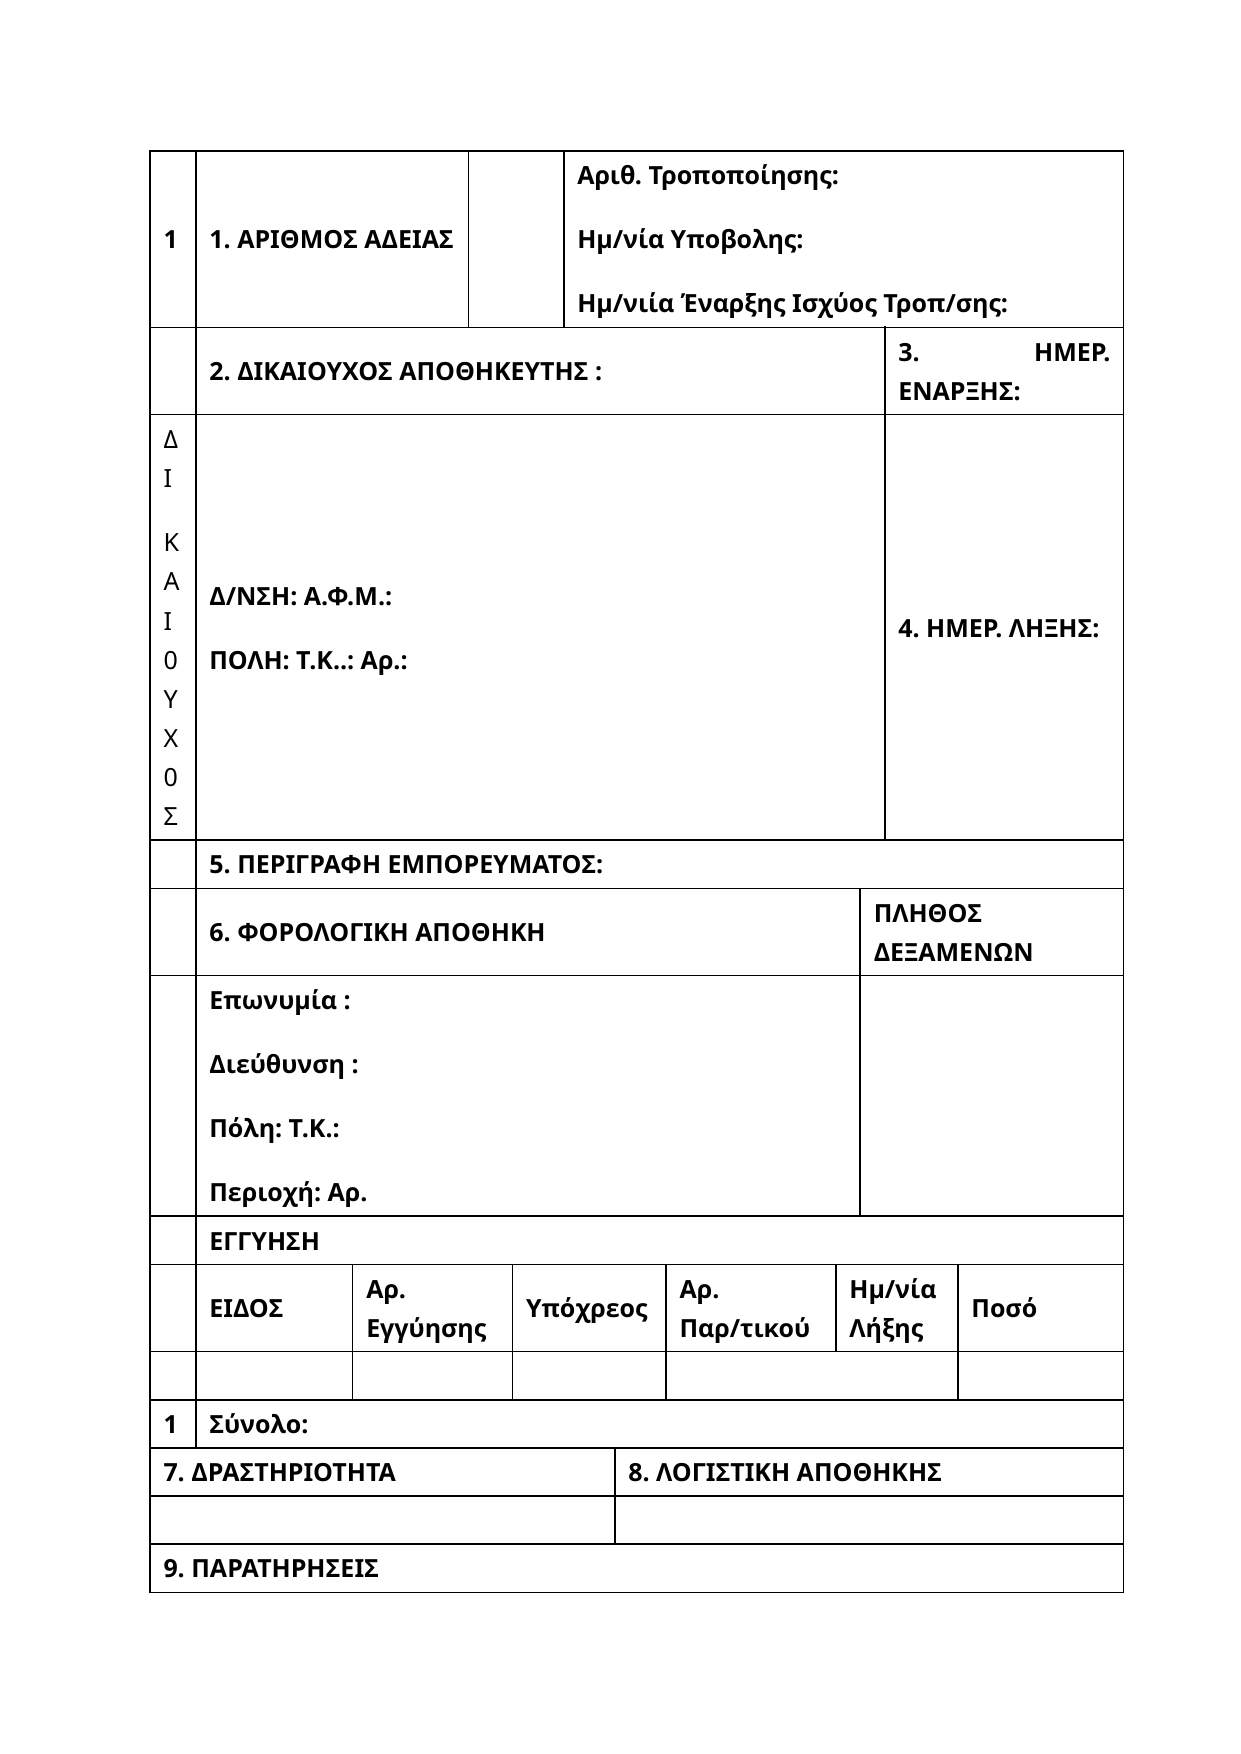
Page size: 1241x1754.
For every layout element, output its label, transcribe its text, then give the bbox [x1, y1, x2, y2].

table_header 1 [151, 152, 195, 326]
table_cell 3. ΗΜΕΡ. ΕΝΑΡΞΗΣ: [886, 328, 1123, 414]
table_cell Ποσό [959, 1265, 1123, 1351]
table_cell 4. ΗΜΕΡ. ΛΗΞΗΣ: [886, 415, 1123, 839]
table_cell [667, 1352, 957, 1399]
table_cell [151, 889, 195, 975]
table_header [469, 152, 563, 326]
table_cell [197, 1352, 352, 1399]
table_cell Αρ. Εγγύησης [353, 1265, 512, 1351]
table_cell [353, 1352, 512, 1399]
table_header 1. ΑΡΙΘΜΟΣ ΑΔΕΙΑΣ [197, 152, 468, 326]
table_cell Υπόχρεος [513, 1265, 665, 1351]
table_cell Σύνολο: [197, 1401, 1123, 1447]
table_cell 5. ΠΕΡΙΓΡΑΦΗ ΕΜΠΟΡΕΥΜΑΤΟΣ: [197, 841, 1123, 887]
table_cell 2. ΔΙΚΑΙΟΥΧΟΣ ΑΠΟΘΗΚΕΥΤΗΣ : [197, 328, 884, 414]
table_header Αριθ. Τροποποίησης: Ημ/νία Υποβολης: Ημ/νιία Έναρξης Ισχύος Τροπ/σης: [565, 152, 1123, 326]
table_cell Δ/ΝΣΗ: Α.Φ.Μ.: ΠΟΛΗ: Τ.Κ..: Αρ.: [197, 415, 884, 839]
table_cell [151, 1265, 195, 1351]
table_cell ΠΛΗΘΟΣ ΔΕΞΑΜΕΝΩΝ [861, 889, 1123, 975]
table_cell [151, 1497, 614, 1543]
table_cell Επωνυμία : Διεύθυνση : Πόλη: Τ.Κ.: Περιοχή: Αρ. [197, 976, 859, 1215]
table_cell [151, 1217, 195, 1263]
table_cell [513, 1352, 665, 1399]
table_cell [151, 1352, 195, 1399]
table_cell [151, 841, 195, 887]
table_cell ΕΙΔΟΣ [197, 1265, 352, 1351]
table_cell 1 [151, 1401, 195, 1447]
table_cell [616, 1497, 1123, 1543]
table_cell [959, 1352, 1123, 1399]
table_cell Ημ/νία Λήξης [837, 1265, 957, 1351]
table_cell [151, 328, 195, 414]
table_cell 7. ΔΡΑΣΤΗΡΙΟΤΗΤΑ [151, 1449, 614, 1495]
table_cell ΕΓΓΥΗΣΗ [197, 1217, 1123, 1263]
table_cell [861, 976, 1123, 1215]
table_cell 8. ΛΟΓΙΣΤΙΚΗ ΑΠΟΘΗΚΗΣ [616, 1449, 1123, 1495]
table_cell [151, 976, 195, 1215]
table_cell 9. ΠΑΡΑΤΗΡΗΣΕΙΣ [151, 1545, 1123, 1591]
table_cell 6. ΦΟΡΟΛΟΓΙΚΗ ΑΠΟΘΗΚΗ [197, 889, 859, 975]
table_cell Αρ. Παρ/τικού [667, 1265, 835, 1351]
table_cell Δ Ι Κ A Ι 0 Υ X 0 Σ [151, 415, 195, 839]
